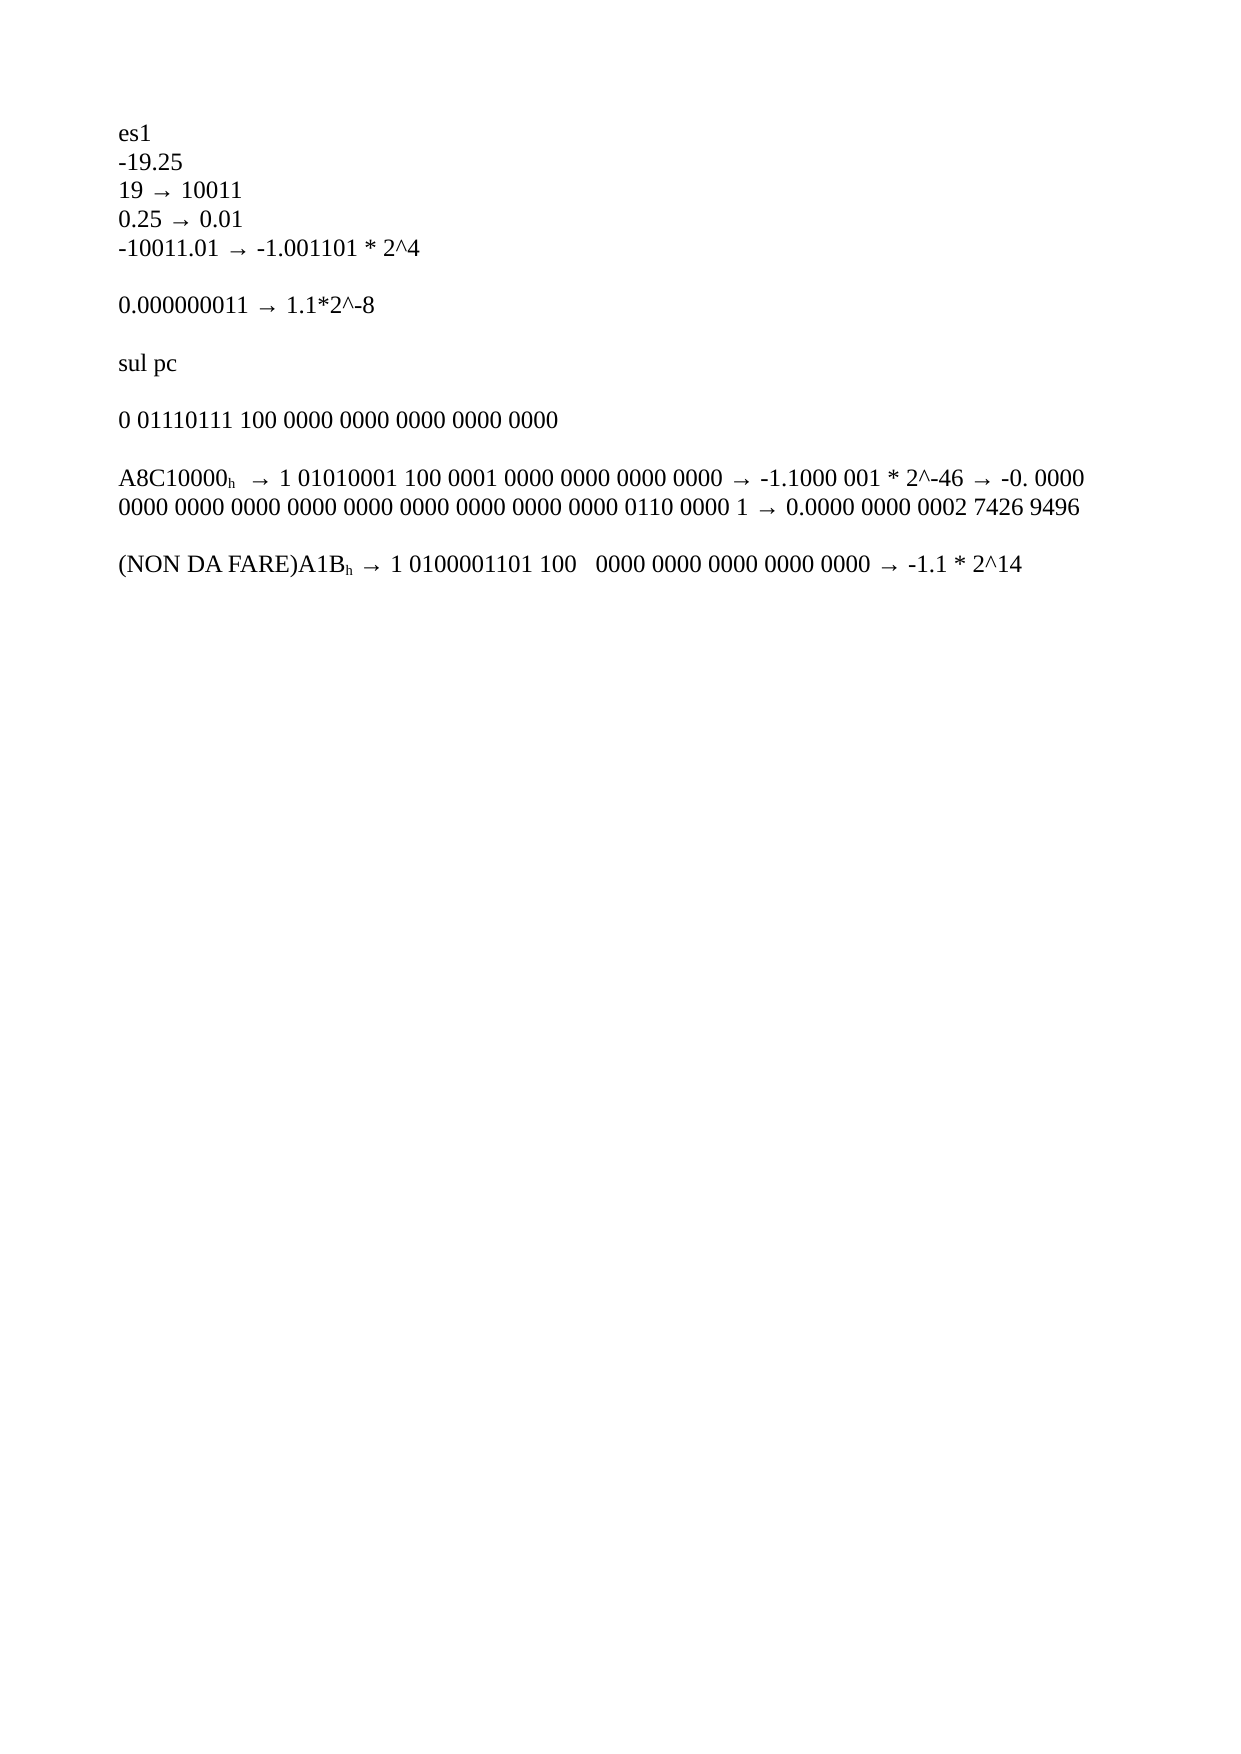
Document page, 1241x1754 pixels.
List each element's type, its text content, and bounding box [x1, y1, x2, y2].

text sul pc [118, 348, 1122, 377]
text -19.25 [118, 147, 1122, 176]
text 0.25 → 0.01 [118, 204, 1122, 233]
text -10011.01 → -1.001101 * 2^4 [118, 233, 1122, 262]
text 19 → 10011 [118, 176, 1122, 204]
text 0.000000011 → 1.1*2^-8 [118, 291, 1122, 319]
text (NON DA FARE)A1Bh → 1 0100001101 100 0000 0000 0000 0000 0000 → -1.1 * 2^14 [118, 549, 1122, 578]
text A8C10000h → 1 01010001 100 0001 0000 0000 0000 0000 → -1.1000 001 * 2^-46 → -0. 0000 0000 0000 0000 0000 0000 0000 0000 0000 0000 0110 0000 1 → 0.0000 0000 0002 7426 9496 [118, 463, 1122, 521]
text es1 [118, 118, 1122, 147]
text 0 01110111 100 0000 0000 0000 0000 0000 [118, 406, 1122, 434]
